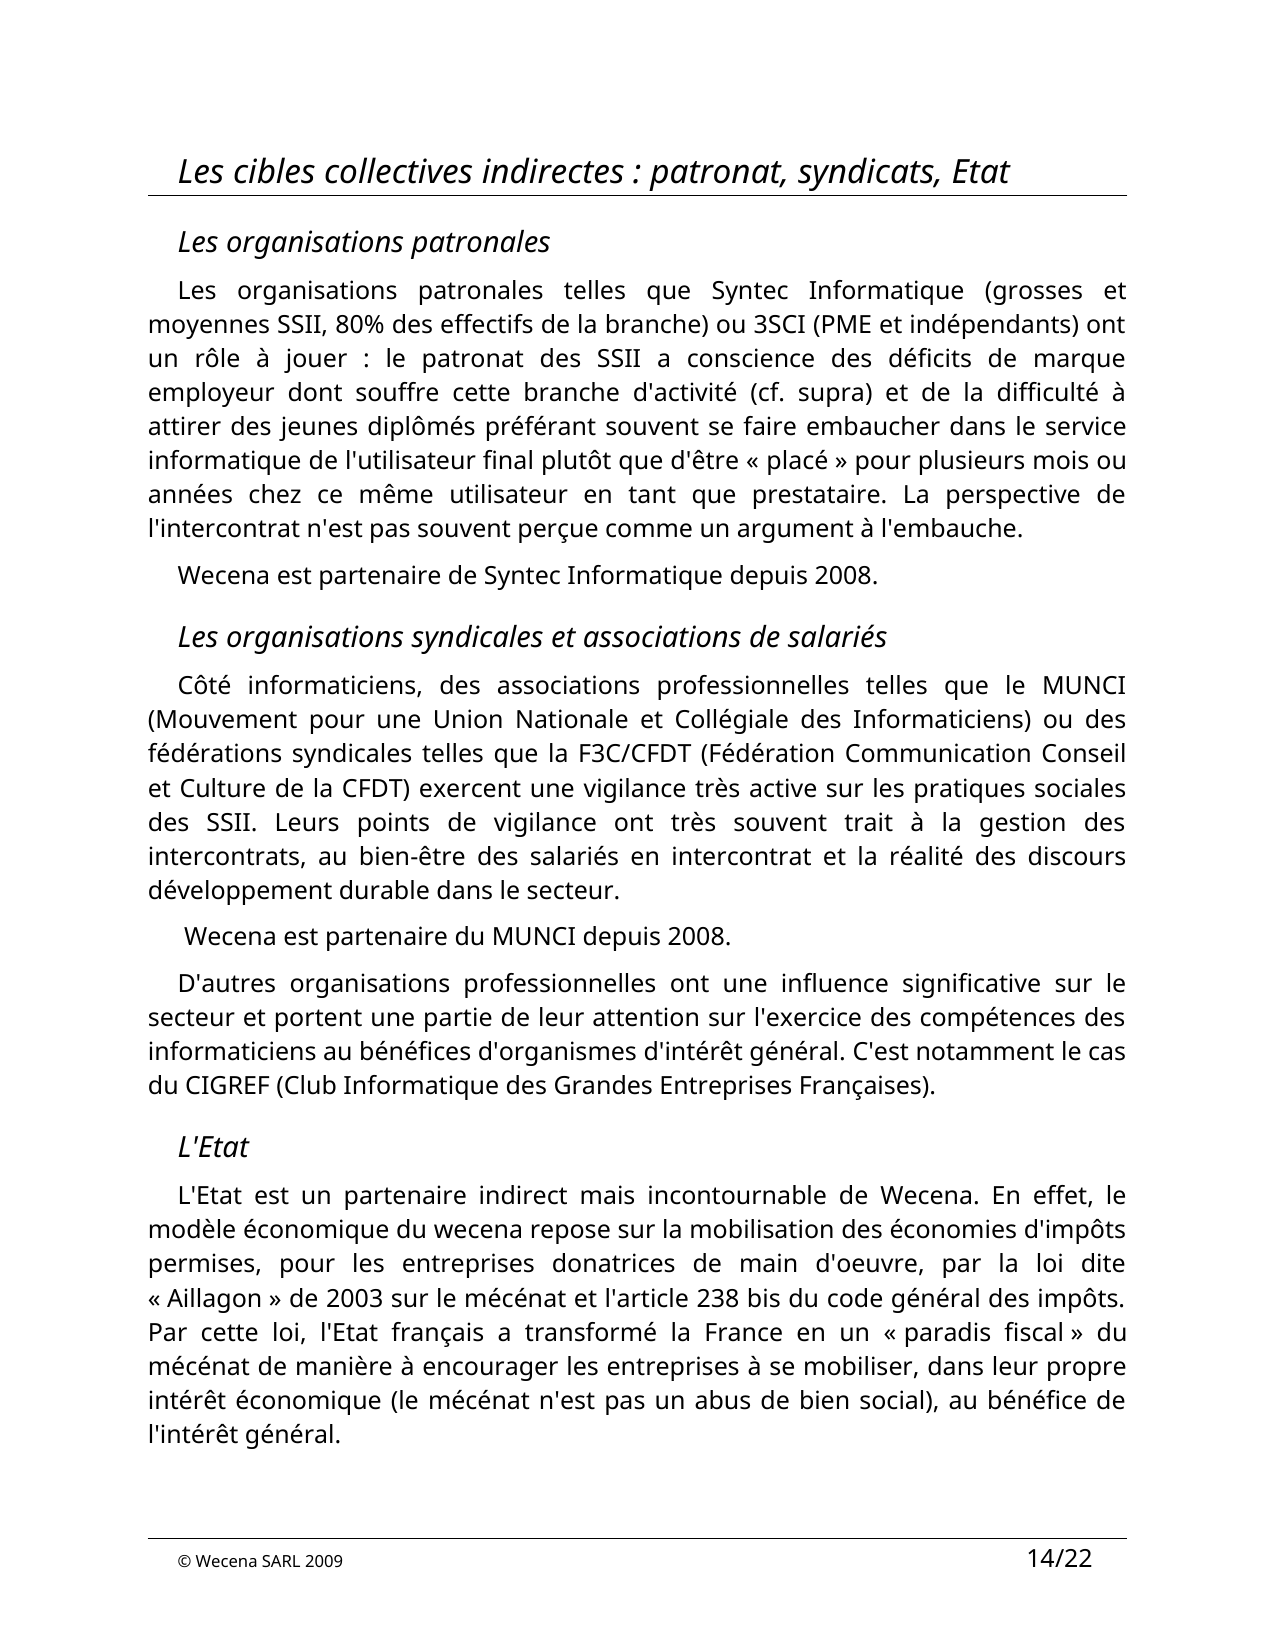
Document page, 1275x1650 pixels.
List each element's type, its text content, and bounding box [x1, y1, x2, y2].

subtitle L'Etat [148, 1127, 1127, 1166]
list Wecena est partenaire du MUNCI depuis 2008. [184, 919, 1127, 953]
subtitle Les organisations patronales [148, 221, 1127, 261]
text Wecena est partenaire de Syntec Informatique depuis 2008. [148, 557, 1127, 592]
text Les organisations patronales telles que Syntec Informatique (grosses et moyennes SSII, 80% des effectifs de la branche) ou 3SCI (PME et indépendants) ont un rôle à jouer : le patronat des SSII a conscience des déficits de marque employeur dont souffre cette branche d'activité (cf. supra) et de la difficulté à attirer des jeunes diplômés préférant souvent se faire embaucher dans le service informatique de l'utilisateur final plutôt que d'être « placé » pour plusieurs mois ou années chez ce même utilisateur en tant que prestataire. La perspective de l'intercontrat n'est pas souvent perçue comme un argument à l'embauche. [148, 273, 1127, 545]
text D'autres organisations professionnelles ont une influence significative sur le secteur et portent une partie de leur attention sur l'exercice des compétences des informaticiens au bénéfices d'organismes d'intérêt général. C'est notamment le cas du CIGREF (Club Informatique des Grandes Entreprises Françaises). [148, 965, 1127, 1102]
subtitle Les cibles collectives indirectes : patronat, syndicats, Etat [148, 148, 1127, 195]
subtitle Les organisations syndicales et associations de salariés [148, 617, 1127, 656]
text L'Etat est un partenaire indirect mais incontournable de Wecena. En effet, le modèle économique du wecena repose sur la mobilisation des économies d'impôts permises, pour les entreprises donatrices de main d'oeuvre, par la loi dite « Aillagon » de 2003 sur le mécénat et l'article 238 bis du code général des impôts. Par cette loi, l'Etat français a transformé la France en un « paradis fiscal » du mécénat de manière à encourager les entreprises à se mobiliser, dans leur propre intérêt économique (le mécénat n'est pas un abus de bien social), au bénéfice de l'intérêt général. [148, 1178, 1127, 1451]
text Côté informaticiens, des associations professionnelles telles que le MUNCI (Mouvement pour une Union Nationale et Collégiale des Informaticiens) ou des fédérations syndicales telles que la F3C/CFDT (Fédération Communication Conseil et Culture de la CFDT) exercent une vigilance très active sur les pratiques sociales des SSII. Leurs points de vigilance ont très souvent trait à la gestion des intercontrats, au bien-être des salariés en intercontrat et la réalité des discours développement durable dans le secteur. [148, 668, 1127, 906]
